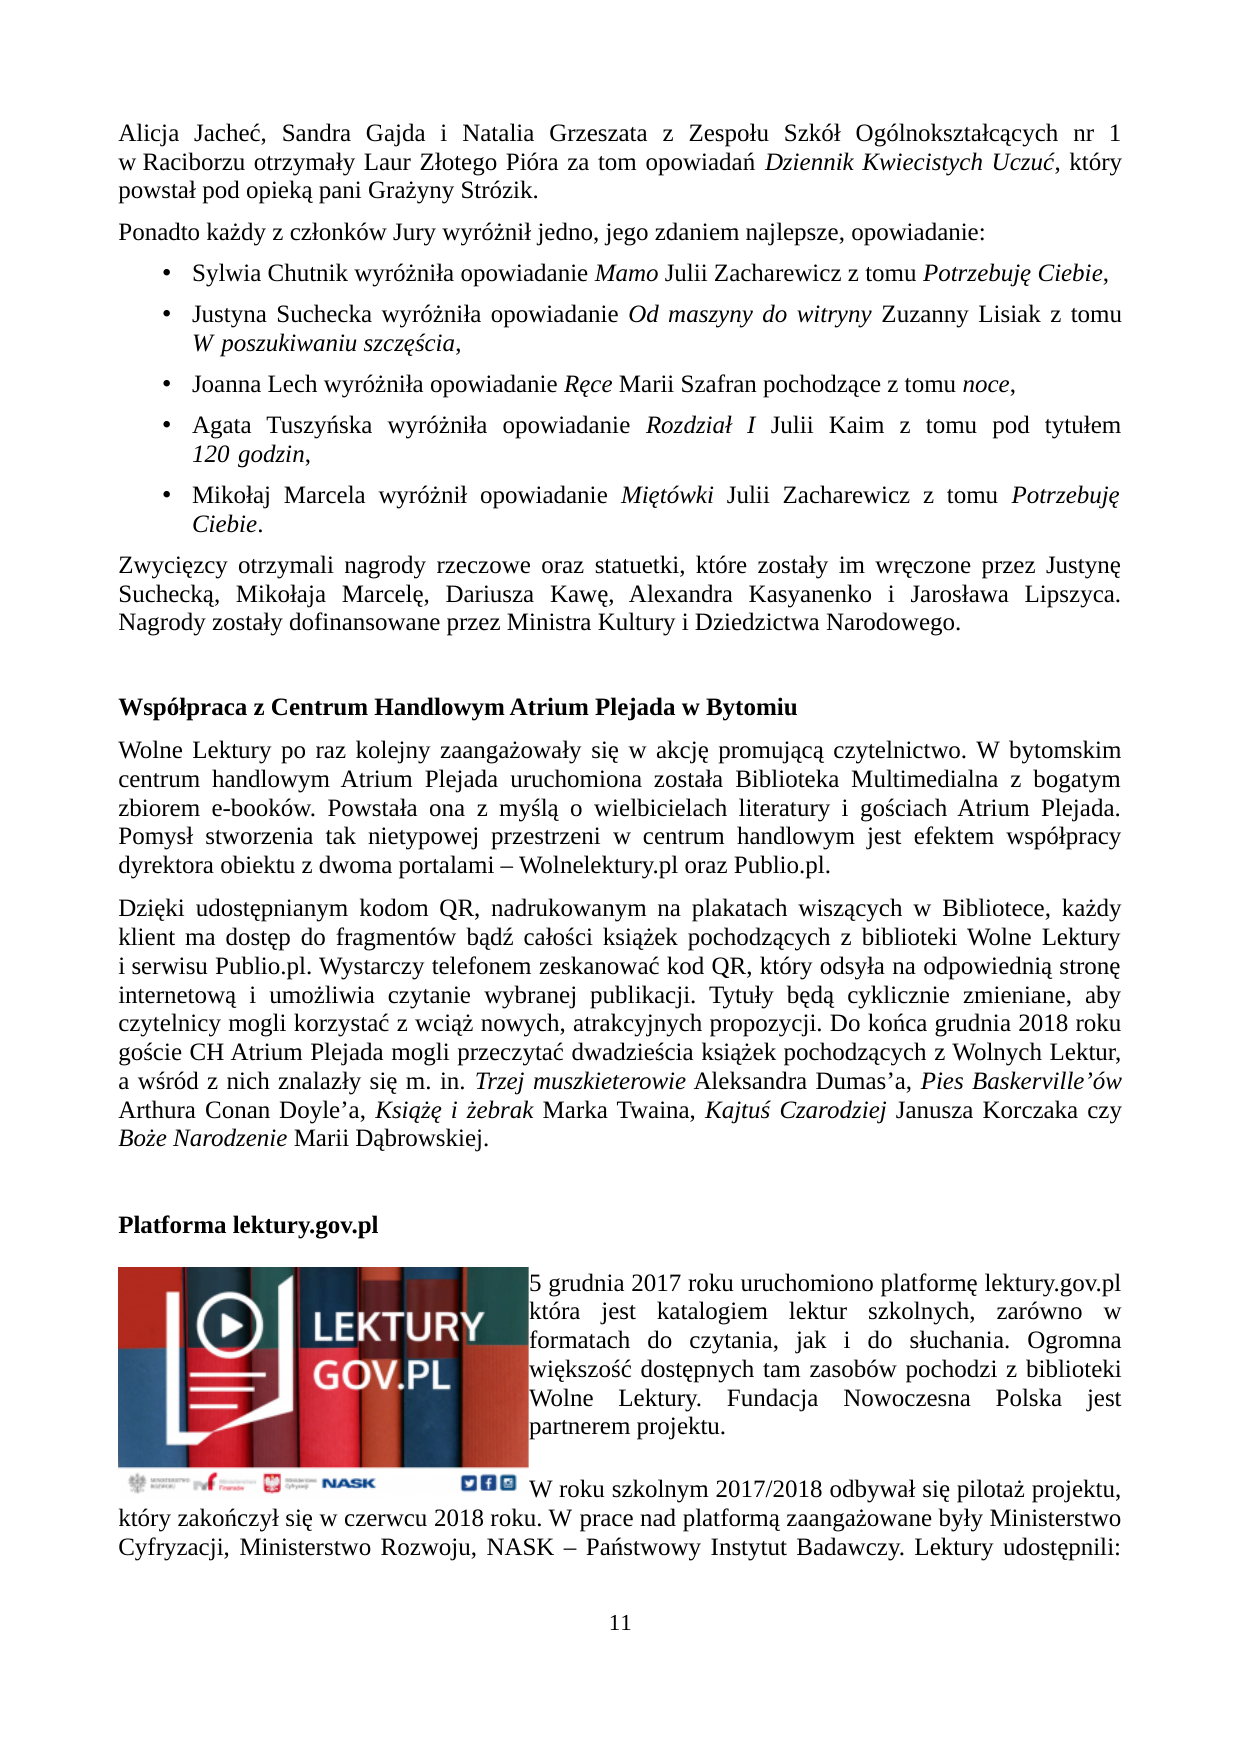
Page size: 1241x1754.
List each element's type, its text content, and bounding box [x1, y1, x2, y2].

picture [118, 1267, 529, 1499]
text Platforma lektury.gov.pl [118, 1210, 1122, 1239]
list Joanna Lech wyróżniła opowiadanie Ręce Marii Szafran pochodzące z tomu noce, [162, 369, 1122, 398]
text Dzięki udostępnianym kodom QR, nadrukowanym na plakatach wiszących w Bibliotece, każdy klient ma dostęp do fragmentów bądź całości książek pochodzących z biblioteki Wolne Lektury i serwisu Publio.pl. Wystarczy telefonem zeskanować kod QR, który odsyła na odpowiednią stronę internetową i umożliwia czytanie wybranej publikacji. Tytuły będą cyklicznie zmieniane, aby czytelnicy mogli korzystać z wciąż nowych, atrakcyjnych propozycji. Do końca grudnia 2018 roku goście CH Atrium Plejada mogli przeczytać dwadzieścia książek pochodzących z Wolnych Lektur, a wśród z nich znalazły się m. in. Trzej muszkieterowie Aleksandra Dumas’a, Pies Baskerville’ów Arthura Conan Doyle’a, Książę i żebrak Marka Twaina, Kajtuś Czarodziej Janusza Korczaka czy Boże Narodzenie Marii Dąbrowskiej. [118, 893, 1122, 1152]
list Sylwia Chutnik wyróżniła opowiadanie Mamo Julii Zacharewicz z tomu Potrzebuję Ciebie, [162, 258, 1122, 287]
list Agata Tuszyńska wyróżniła opowiadanie Rozdział I Julii Kaim z tomu pod tytułem 120 godzin, [162, 410, 1122, 468]
text Alicja Jacheć, Sandra Gajda i Natalia Grzeszata z Zespołu Szkół Ogólnokształcących nr 1 w Raciborzu otrzymały Laur Złotego Pióra za tom opowiadań Dziennik Kwiecistych Uczuć, który powstał pod opieką pani Grażyny Strózik. [118, 118, 1122, 204]
text Wolne Lektury po raz kolejny zaangażowały się w akcję promującą czytelnictwo. W bytomskim centrum handlowym Atrium Plejada uruchomiona została Biblioteka Multimedialna z bogatym zbiorem e-booków. Powstała ona z myślą o wielbicielach literatury i gościach Atrium Plejada. Pomysł stworzenia tak nietypowej przestrzeni w centrum handlowym jest efektem współpracy dyrektora obiektu z dwoma portalami – Wolnelektury.pl oraz Publio.pl. [118, 735, 1122, 879]
text Współpraca z Centrum Handlowym Atrium Plejada w Bytomiu [118, 692, 1122, 721]
list Mikołaj Marcela wyróżnił opowiadanie Miętówki Julii Zacharewicz z tomu Potrzebuję Ciebie. [162, 480, 1122, 537]
list Justyna Suchecka wyróżniła opowiadanie Od maszyny do witryny Zuzanny Lisiak z tomu W poszukiwaniu szczęścia, [162, 299, 1122, 357]
text W roku szkolnym 2017/2018 odbywał się pilotaż projektu, który zakończył się w czerwcu 2018 roku. W prace nad platformą zaangażowane były Ministerstwo Cyfryzacji, Ministerstwo Rozwoju, NASK – Państwowy Instytut Badawczy. Lektury udostępnili: [118, 1474, 1122, 1561]
text Ponadto każdy z członków Jury wyróżnił jedno, jego zdaniem najlepsze, opowiadanie: [118, 217, 1122, 246]
text 5 grudnia 2017 roku uruchomiono platformę lektury.gov.pl która jest katalogiem lektur szkolnych, zarówno w formatach do czytania, jak i do słuchania. Ogromna większość dostępnych tam zasobów pochodzi z biblioteki Wolne Lektury. Fundacja Nowoczesna Polska jest partnerem projektu. [529, 1268, 1122, 1440]
text Zwycięzcy otrzymali nagrody rzeczowe oraz statuetki, które zostały im wręczone przez Justynę Suchecką, Mikołaja Marcelę, Dariusza Kawę, Alexandra Kasyanenko i Jarosława Lipszyca. Nagrody zostały dofinansowane przez Ministra Kultury i Dziedzictwa Narodowego. [118, 550, 1122, 636]
